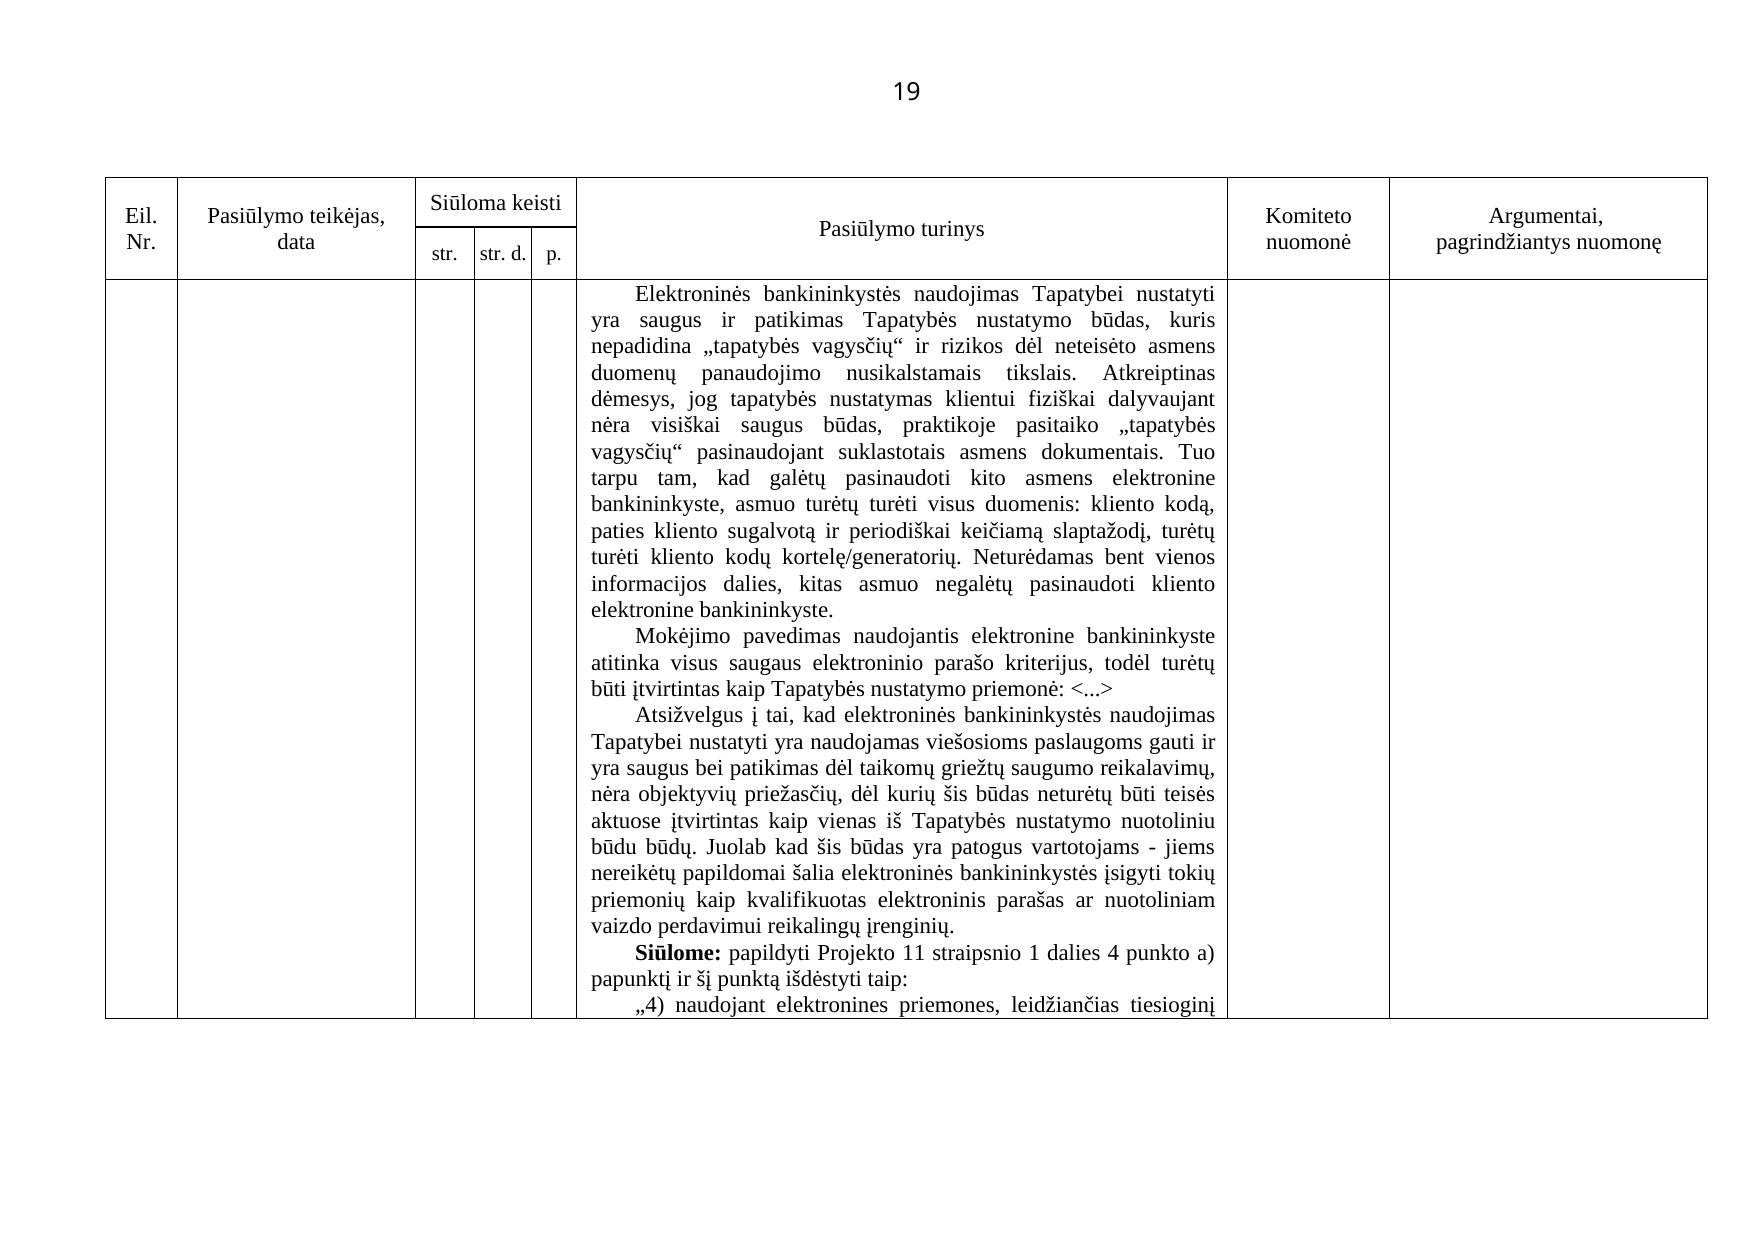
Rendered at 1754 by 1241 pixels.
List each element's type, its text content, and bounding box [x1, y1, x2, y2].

table_header Pasiūlymo turinys [577, 178, 1227, 279]
table_cell [178, 280, 415, 1018]
table_cell str. d. [475, 228, 531, 279]
table_cell str. [416, 228, 474, 279]
table_header Komiteto nuomonė [1228, 178, 1389, 279]
table_cell [475, 280, 531, 1018]
table_header Eil. Nr. [106, 178, 177, 279]
table_cell [1390, 280, 1707, 1018]
table_header Siūloma keisti [416, 178, 576, 226]
table_cell [106, 280, 177, 1018]
table_cell p. [532, 228, 576, 279]
table_cell [1228, 280, 1389, 1018]
table_cell [532, 280, 576, 1018]
table_header Argumentai, pagrindžiantys nuomonę [1390, 178, 1707, 279]
table_cell Elektroninės bankininkystės naudojimas Tapatybei nustatyti yra saugus ir patikimas Tapatybės nustatymo būdas, kuris nepadidina „tapatybės vagysčių“ ir rizikos dėl neteisėto asmens duomenų panaudojimo nusikalstamais tikslais. Atkreiptinas dėmesys, jog tapatybės nustatymas klientui fiziškai dalyvaujant nėra visiškai saugus būdas, praktikoje pasitaiko „tapatybės vagysčių“ pasinaudojant suklastotais asmens dokumentais. Tuo tarpu tam, kad galėtų pasinaudoti kito asmens elektronine bankininkyste, asmuo turėtų turėti visus duomenis: kliento kodą, paties kliento sugalvotą ir periodiškai keičiamą slaptažodį, turėtų turėti kliento kodų kortelę/generatorių. Neturėdamas bent vienos informacijos dalies, kitas asmuo negalėtų pasinaudoti kliento elektronine bankininkyste. Mokėjimo pavedimas naudojantis elektronine bankininkyste atitinka visus saugaus elektroninio parašo kriterijus, todėl turėtų būti įtvirtintas kaip Tapatybės nustatymo priemonė: <...> Atsižvelgus į tai, kad elektroninės bankininkystės naudojimas Tapatybei nustatyti yra naudojamas viešosioms paslaugoms gauti ir yra saugus bei patikimas dėl taikomų griežtų saugumo reikalavimų, nėra objektyvių priežasčių, dėl kurių šis būdas neturėtų būti teisės aktuose įtvirtintas kaip vienas iš Tapatybės nustatymo nuotoliniu būdu būdų. Juolab kad šis būdas yra patogus vartotojams - jiems nereikėtų papildomai šalia elektroninės bankininkystės įsigyti tokių priemonių kaip kvalifikuotas elektroninis parašas ar nuotoliniam vaizdo perdavimui reikalingų įrenginių. Siūlome: papildyti Projekto 11 straipsnio 1 dalies 4 punkto a) papunktį ir šį punktą išdėstyti taip: „4) naudojant elektronines priemones, leidžiančias tiesioginį [577, 280, 1227, 1018]
table_header Pasiūlymo teikėjas, data [178, 178, 415, 279]
table_cell [416, 280, 474, 1018]
